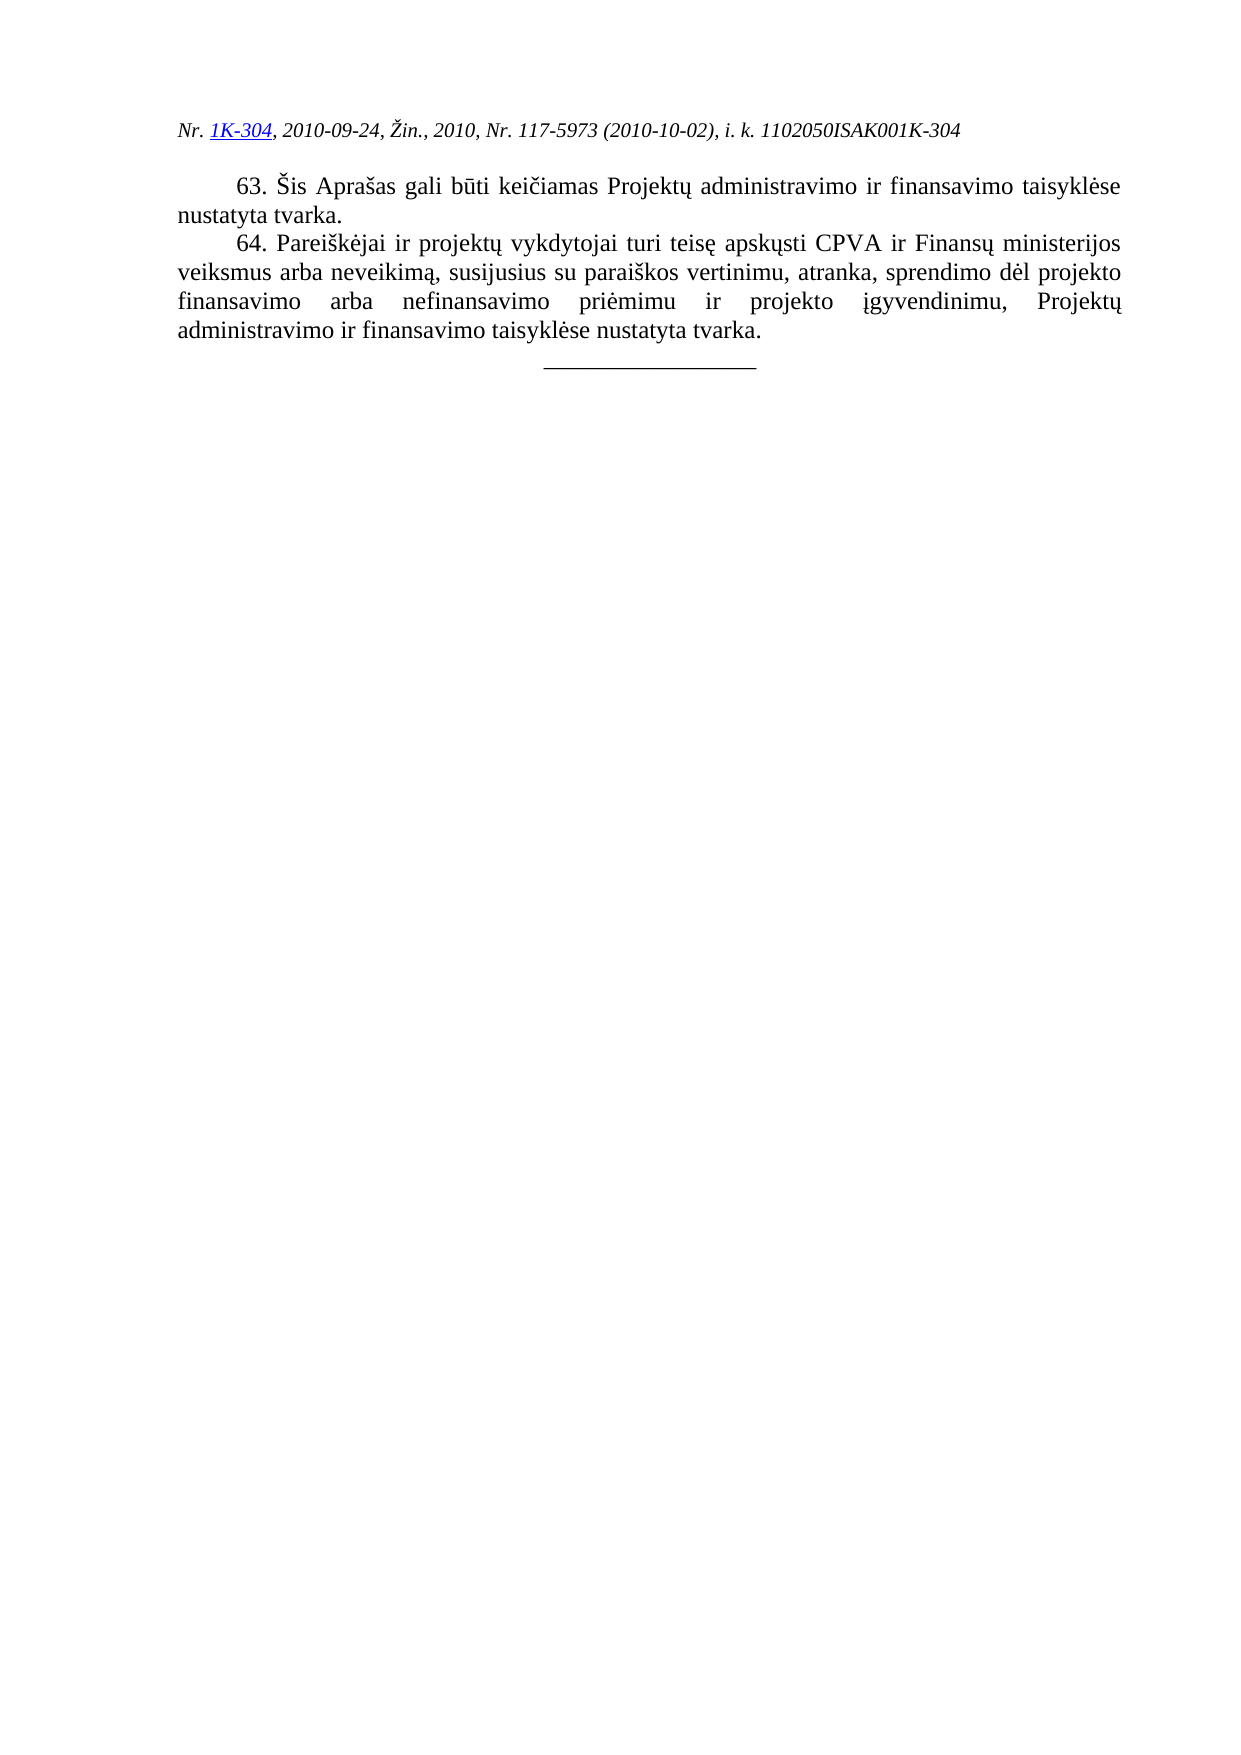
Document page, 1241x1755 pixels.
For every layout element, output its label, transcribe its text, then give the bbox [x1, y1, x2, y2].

text 63. Šis Aprašas gali būti keičiamas Projektų administravimo ir finansavimo taisyklėse nustatyta tvarka. [177, 171, 1122, 228]
text Nr. 1K-304, 2010-09-24, Žin., 2010, Nr. 117-5973 (2010-10-02), i. k. 1102050ISAK001K-304 [177, 118, 1122, 142]
text _________________ [177, 343, 1122, 372]
text 64. Pareiškėjai ir projektų vykdytojai turi teisę apskųsti CPVA ir Finansų ministerijos veiksmus arba neveikimą, susijusius su paraiškos vertinimu, atranka, sprendimo dėl projekto finansavimo arba nefinansavimo priėmimu ir projekto įgyvendinimu, Projektų administravimo ir finansavimo taisyklėse nustatyta tvarka. [177, 228, 1122, 343]
